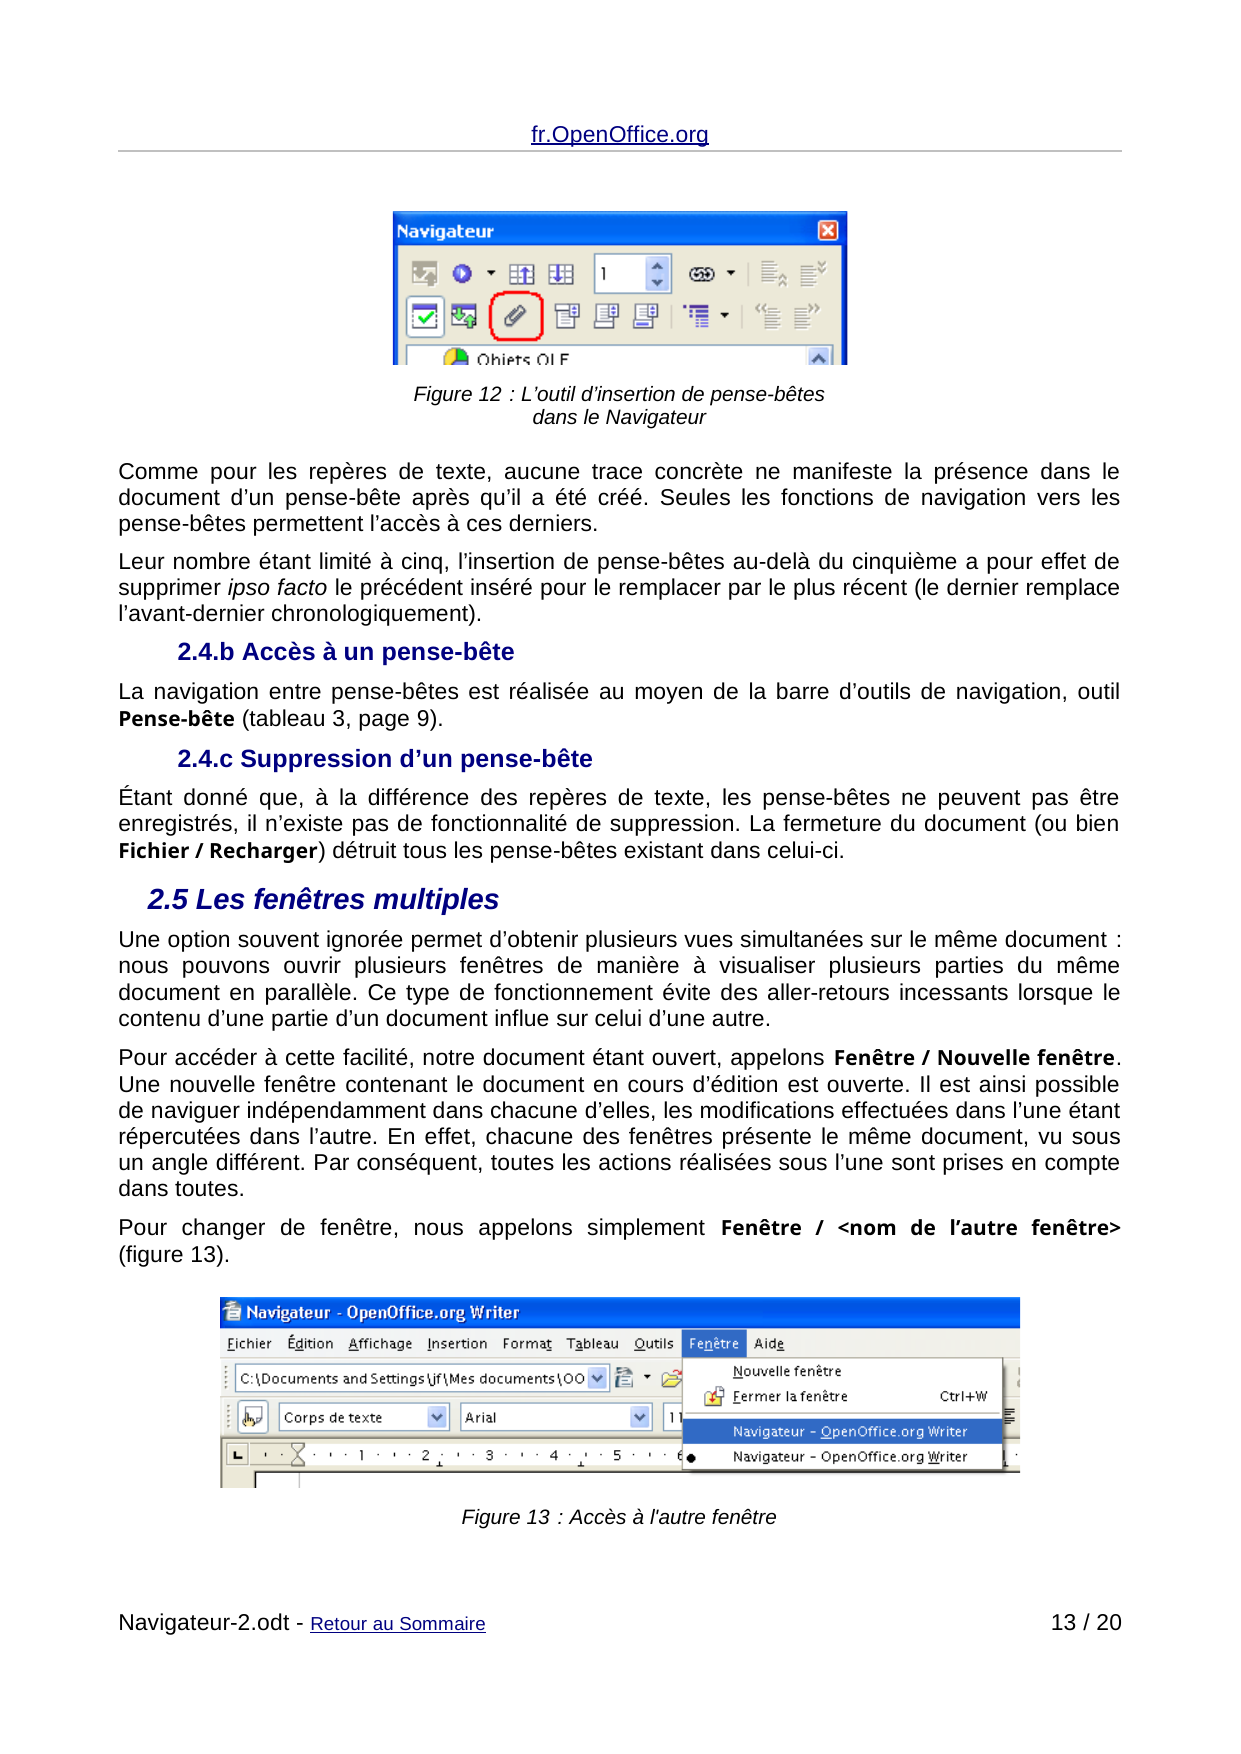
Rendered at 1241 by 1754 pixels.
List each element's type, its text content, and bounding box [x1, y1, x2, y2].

text Étant donné que, à la différence des repères de texte, les pense-bêtes ne peuvent pas être enregistrés, il n’existe pas de fonctionnalité de suppression. La fermeture du document (ou bien Fichier / Recharger) détruit tous les pense-bêtes existant dans celui-ci. [118, 784, 1122, 865]
text Pour accéder à cette facilité, notre document étant ouvert, appelons Fenêtre / Nouvelle fenêtre. Une nouvelle fenêtre contenant le document en cours d’édition est ouverte. Il est ainsi possible de naviguer indépendamment dans chacune d’elles, les modifications effectuées dans l’une étant répercutées dans l’autre. En effet, chacune des fenêtres présente le même document, vu sous un angle différent. Par conséquent, toutes les actions réalisées sous l’une sont prises en compte dans toutes. [118, 1043, 1122, 1202]
subtitle Suppression d’un pense-bête [177, 744, 1122, 772]
text La navigation entre pense-bêtes est réalisée au moyen de la barre d’outils de navigation, outil Pense-bête (tableau 3, page 8). [118, 678, 1122, 733]
picture [220, 1297, 1021, 1488]
text Leur nombre étant limité à cinq, l’insertion de pense-bêtes au-delà du cinquième a pour effet de supprimer ipso facto le précédent inséré pour le remplacer par le plus récent (le dernier remplace l’avant-dernier chronologiquement). [118, 548, 1122, 627]
picture [392, 211, 848, 365]
subtitle Accès à un pense-bête [177, 638, 1122, 666]
subtitle Les fenêtres multiples [148, 883, 1122, 915]
text Figure 12 : L’outil d’insertion de pense-bêtes dans le Navigateur [393, 365, 847, 429]
text Comme pour les repères de texte, aucune trace concrète ne manifeste la présence dans le document d’un pense-bête après qu’il a été créé. Seules les fonctions de navigation vers les pense-bêtes permettent l’accès à ces derniers. [118, 182, 1122, 537]
text Pour changer de fenêtre, nous appelons simplement Fenêtre / <nom de l’autre fenêtre> (figure 13). [118, 1213, 1122, 1268]
text Une option souvent ignorée permet d’obtenir plusieurs vues simultanées sur le même document : nous pouvons ouvrir plusieurs fenêtres de manière à visualiser plusieurs parties du même document en parallèle. Ce type de fonctionnement évite des aller-retours incessants lorsque le contenu d’une partie d’un document influe sur celui d’une autre. [118, 927, 1122, 1031]
text Figure 13 : Accès à l'autre fenêtre [220, 1488, 1020, 1529]
